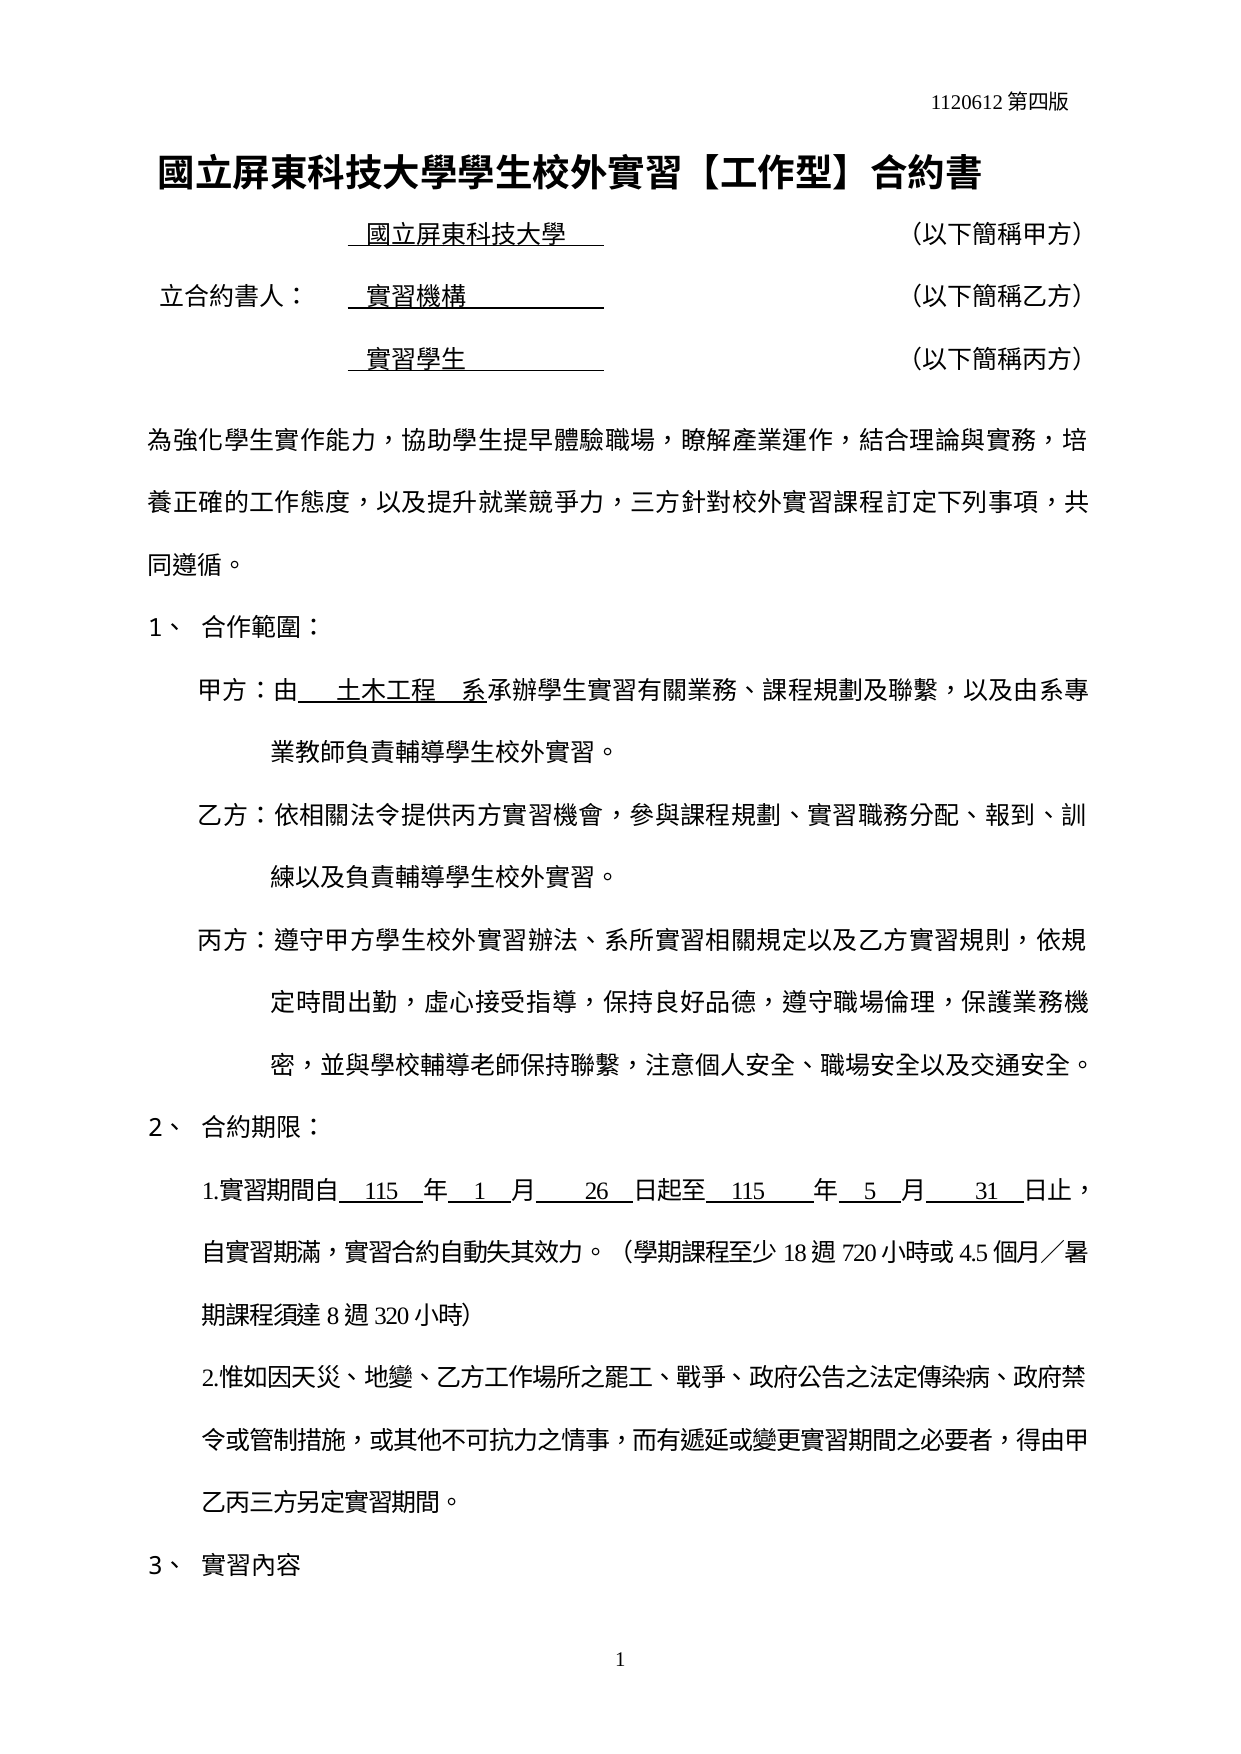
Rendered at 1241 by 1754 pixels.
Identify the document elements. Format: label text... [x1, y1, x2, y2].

text 為強化學生實作能力，協助學生提早體驗職場，瞭解產業運作，結合理論與實務，培養正確的工作態度，以及提升就業競爭力，三方針對校外實習課程訂定下列事項，共同遵循。 [148, 397, 1089, 584]
table_header （以下簡稱甲方） [886, 191, 1237, 253]
text 丙方：遵守甲方學生校外實習辦法、系所實習相關規定以及乙方實習規則，依規定時間出勤，虛心接受指導，保持良好品德，遵守職場倫理，保護業務機密，並與學校輔導老師保持聯繫，注意個人安全、職場安全以及交通安全。 [198, 897, 1089, 1084]
table_cell （以下簡稱丙方） [886, 316, 1237, 378]
list 合約期限： [148, 1084, 1090, 1147]
text 自實習期滿，實習合約自動失其效力。（學期課程至少18週720小時或4.5個月／暑期課程須達8週320小時） [202, 1209, 1090, 1334]
table_header 立合約書人： [148, 191, 336, 378]
table_cell 實習機構 [336, 253, 886, 316]
list 實習內容 [148, 1522, 1090, 1584]
list 合作範圍： [148, 584, 1090, 647]
table_cell （以下簡稱乙方） [886, 253, 1237, 316]
text 1.實習期間自 115 年 1 月 26 日起至 115 年 5 月 31 日止， [202, 1147, 1090, 1209]
table_cell 實習學生 [336, 316, 886, 378]
text 2.惟如因天災、地變、乙方工作場所之罷工、戰爭、政府公告之法定傳染病、政府禁令或管制措施，或其他不可抗力之情事，而有遞延或變更實習期間之必要者，得由甲乙丙三方另定實習期間。 [202, 1334, 1090, 1522]
text 乙方：依相關法令提供丙方實習機會，參與課程規劃、實習職務分配、報到、訓練以及負責輔導學生校外實習。 [198, 772, 1089, 897]
text 1120612第四版 [931, 85, 1076, 115]
text 國立屏東科技大學學生校外實習【工作型】合約書 [148, 77, 1091, 191]
text 甲方：由 土木工程 系承辦學生實習有關業務、課程規劃及聯繫，以及由系專業教師負責輔導學生校外實習。 [198, 647, 1089, 772]
table_header 國立屏東科技大學 [336, 191, 886, 253]
